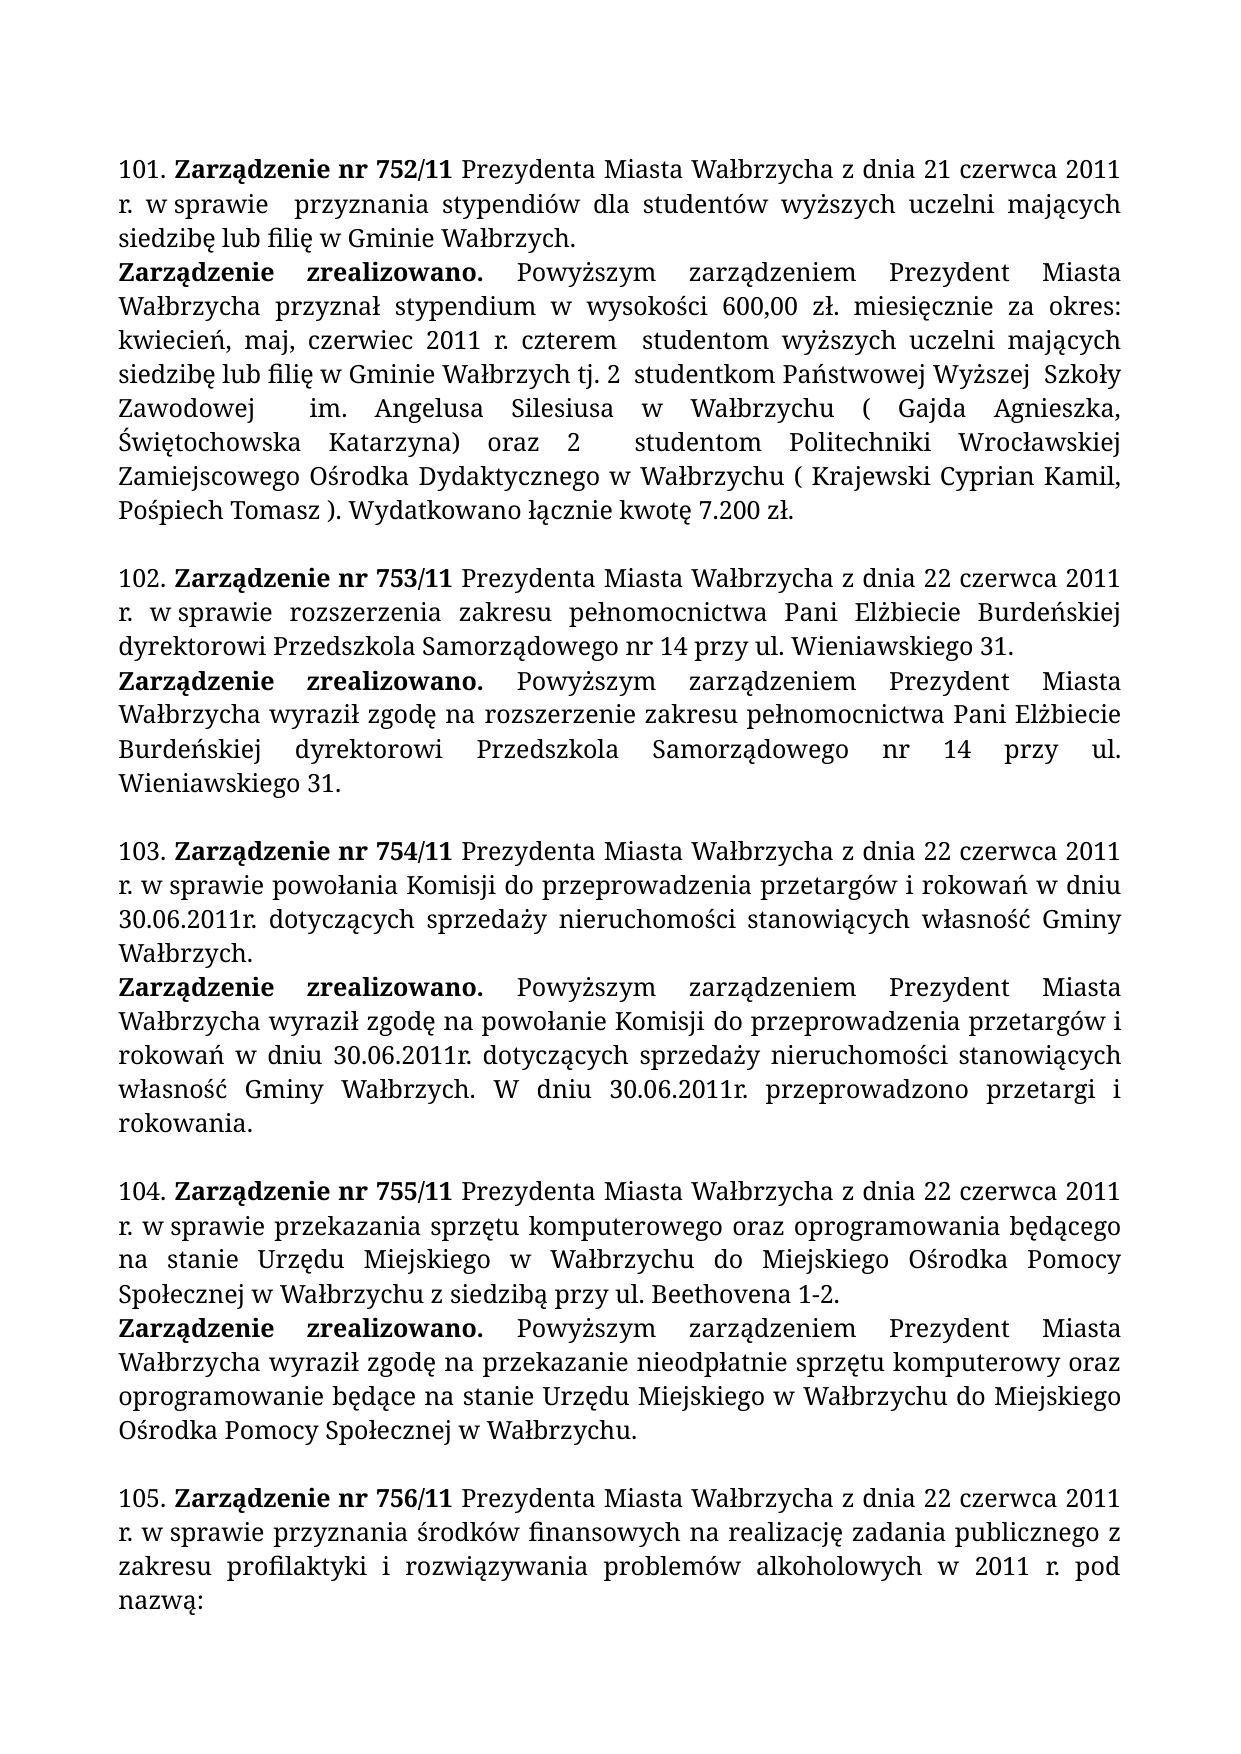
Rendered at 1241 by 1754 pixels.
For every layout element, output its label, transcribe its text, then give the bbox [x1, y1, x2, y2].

text Zarządzenie zrealizowano. Powyższym zarządzeniem Prezydent Miasta Wałbrzycha wyraził zgodę na przekazanie nieodpłatnie sprzętu komputerowy oraz oprogramowanie będące na stanie Urzędu Miejskiego w Wałbrzychu do Miejskiego Ośrodka Pomocy Społecznej w Wałbrzychu. [118, 1310, 1122, 1447]
text 104. Zarządzenie nr 755/11 Prezydenta Miasta Wałbrzycha z dnia 22 czerwca 2011 r. w sprawie przekazania sprzętu komputerowego oraz oprogramowania będącego na stanie Urzędu Miejskiego w Wałbrzychu do Miejskiego Ośrodka Pomocy Społecznej w Wałbrzychu z siedzibą przy ul. Beethovena 1-2. [118, 1174, 1122, 1310]
text Zarządzenie zrealizowano. Powyższym zarządzeniem Prezydent Miasta Wałbrzycha wyraził zgodę na powołanie Komisji do przeprowadzenia przetargów i rokowań w dniu 30.06.2011r. dotyczących sprzedaży nieruchomości stanowiących własność Gminy Wałbrzych. W dniu 30.06.2011r. przeprowadzono przetargi i rokowania. [118, 970, 1122, 1140]
text Zarządzenie zrealizowano. Powyższym zarządzeniem Prezydent Miasta Wałbrzycha przyznał stypendium w wysokości 600,00 zł. miesięcznie za okres: kwiecień, maj, czerwiec 2011 r. czterem studentom wyższych uczelni mających siedzibę lub filię w Gminie Wałbrzych tj. 2 studentkom Państwowej Wyższej Szkoły Zawodowej im. Angelusa Silesiusa w Wałbrzychu ( Gajda Agnieszka, Świętochowska Katarzyna) oraz 2 studentom Politechniki Wrocławskiej Zamiejscowego Ośrodka Dydaktycznego w Wałbrzychu ( Krajewski Cyprian Kamil, Pośpiech Tomasz ). Wydatkowano łącznie kwotę 7.200 zł. [118, 254, 1122, 527]
text 103. Zarządzenie nr 754/11 Prezydenta Miasta Wałbrzycha z dnia 22 czerwca 2011 r. w sprawie powołania Komisji do przeprowadzenia przetargów i rokowań w dniu 30.06.2011r. dotyczących sprzedaży nieruchomości stanowiących własność Gminy Wałbrzych. [118, 833, 1122, 970]
text 105. Zarządzenie nr 756/11 Prezydenta Miasta Wałbrzycha z dnia 22 czerwca 2011 r. w sprawie przyznania środków finansowych na realizację zadania publicznego z zakresu profilaktyki i rozwiązywania problemów alkoholowych w 2011 r. pod nazwą: [118, 1481, 1122, 1617]
text 101. Zarządzenie nr 752/11 Prezydenta Miasta Wałbrzycha z dnia 21 czerwca 2011 r. w sprawie przyznania stypendiów dla studentów wyższych uczelni mających siedzibę lub filię w Gminie Wałbrzych. [118, 152, 1122, 254]
text 102. Zarządzenie nr 753/11 Prezydenta Miasta Wałbrzycha z dnia 22 czerwca 2011 r. w sprawie rozszerzenia zakresu pełnomocnictwa Pani Elżbiecie Burdeńskiej dyrektorowi Przedszkola Samorządowego nr 14 przy ul. Wieniawskiego 31. [118, 561, 1122, 663]
text Zarządzenie zrealizowano. Powyższym zarządzeniem Prezydent Miasta Wałbrzycha wyraził zgodę na rozszerzenie zakresu pełnomocnictwa Pani Elżbiecie Burdeńskiej dyrektorowi Przedszkola Samorządowego nr 14 przy ul. Wieniawskiego 31. [118, 663, 1122, 799]
